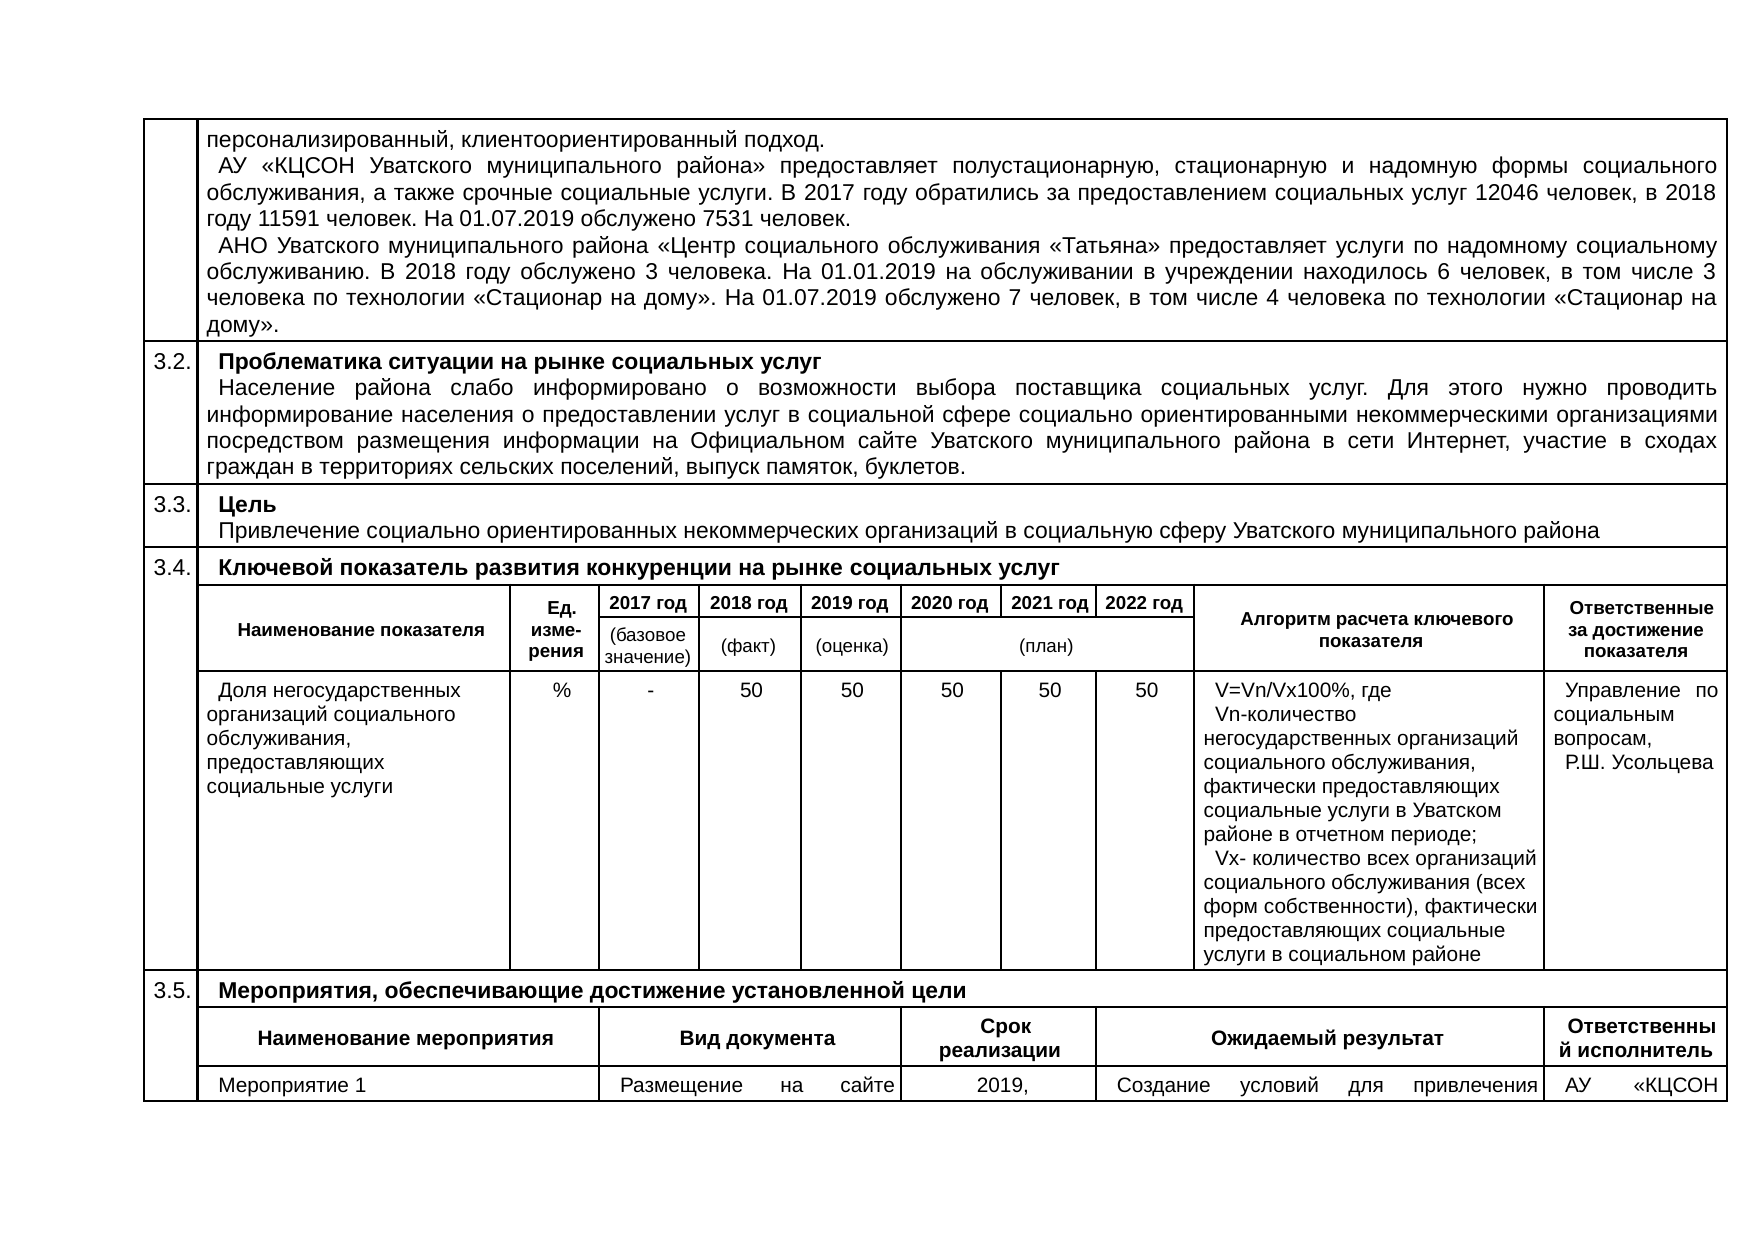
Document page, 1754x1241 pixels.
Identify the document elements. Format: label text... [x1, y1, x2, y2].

table_cell (оценка) [802, 618, 900, 670]
table_cell Мероприятия, обеспечивающие достижение установленной цели [199, 971, 1726, 1006]
table_cell 2017 год [600, 586, 698, 616]
table_cell - [600, 672, 698, 968]
table_cell Цель Привлечение социально ориентированных некоммерческих организаций в социальную сферу Уватского муниципального района [199, 485, 1726, 546]
table_cell Наименование мероприятия [199, 1008, 598, 1065]
table_cell Срок реализации [902, 1008, 1095, 1065]
table_cell 50 [1097, 672, 1193, 968]
table_cell АУ «КЦСОН [1545, 1067, 1726, 1099]
table_cell (факт) [700, 618, 800, 670]
table_cell 3.2. [145, 342, 196, 483]
table_cell 50 [802, 672, 900, 968]
table_cell Ожидаемый результат [1097, 1008, 1543, 1065]
table_cell 2022 год [1097, 586, 1193, 616]
table_cell 50 [902, 672, 1000, 968]
table_cell 2020 год [902, 586, 1000, 616]
table_cell (план) [902, 618, 1193, 670]
table_cell 50 [1002, 672, 1095, 968]
table_cell [145, 120, 196, 340]
table_cell % [511, 672, 598, 968]
table_cell Алгоритм расчета ключевого показателя [1195, 586, 1543, 670]
table_cell Наименование показателя [199, 586, 509, 670]
table_cell Доля негосударственных организаций социального обслуживания, предоставляющих социальные услуги [199, 672, 509, 968]
table_cell Ответственные за достижение показателя [1545, 586, 1726, 670]
table_cell 50 [700, 672, 800, 968]
table_cell Проблематика ситуации на рынке социальных услуг Население района слабо информировано о возможности выбора поставщика социальных услуг. Для этого нужно проводить информирование населения о предоставлении услуг в социальной сфере социально ориентированными некоммерческими организациями посредством размещения информации на Официальном сайте Уватского муниципального района в сети Интернет, участие в сходах граждан в территориях сельских поселений, выпуск памяток, буклетов. [199, 342, 1726, 483]
table_cell 2021 год [1002, 586, 1095, 616]
table_cell 2019, [902, 1067, 1095, 1099]
table_cell 3.4. [145, 548, 196, 968]
table_cell 2019 год [802, 586, 900, 616]
table_cell персонализированный, клиентоориентированный подход. АУ «КЦСОН Уватского муниципального района» предоставляет полустационарную, стационарную и надомную формы социального обслуживания, а также срочные социальные услуги. В 2017 году обратились за предоставлением социальных услуг 12046 человек, в 2018 году 11591 человек. На 01.07.2019 обслужено 7531 человек. АНО Уватского муниципального района «Центр социального обслуживания «Татьяна» предоставляет услуги по надомному социальному обслуживанию. В 2018 году обслужено 3 человека. На 01.01.2019 на обслуживании в учреждении находилось 6 человек, в том числе 3 человека по технологии «Стационар на дому». На 01.07.2019 обслужено 7 человек, в том числе 4 человека по технологии «Стационар на дому». [199, 120, 1726, 340]
table_cell Управление по социальным вопросам, Р.Ш. Усольцева [1545, 672, 1726, 968]
table_cell Ед. изме-рения [511, 586, 598, 670]
table_cell 2018 год [700, 586, 800, 616]
table_cell Ответственный исполнитель [1545, 1008, 1726, 1065]
table_cell V=Vn/Vх100%, где Vn-количество негосударственных организаций социального обслуживания, фактически предоставляющих социальные услуги в Уватском районе в отчетном периоде; Vх- количество всех организаций социального обслуживания (всех форм собственности), фактически предоставляющих социальные услуги в социальном районе [1195, 672, 1543, 968]
table_cell (базовое значение) [600, 618, 698, 670]
table_cell 3.3. [145, 485, 196, 546]
table_cell Размещение на сайте [600, 1067, 900, 1099]
table_cell Ключевой показатель развития конкуренции на рынке социальных услуг [199, 548, 1726, 583]
table_cell Создание условий для привлечения [1097, 1067, 1543, 1099]
table_cell Вид документа [600, 1008, 900, 1065]
table_cell Мероприятие 1 [199, 1067, 598, 1099]
table_cell 3.5. [145, 971, 196, 1099]
